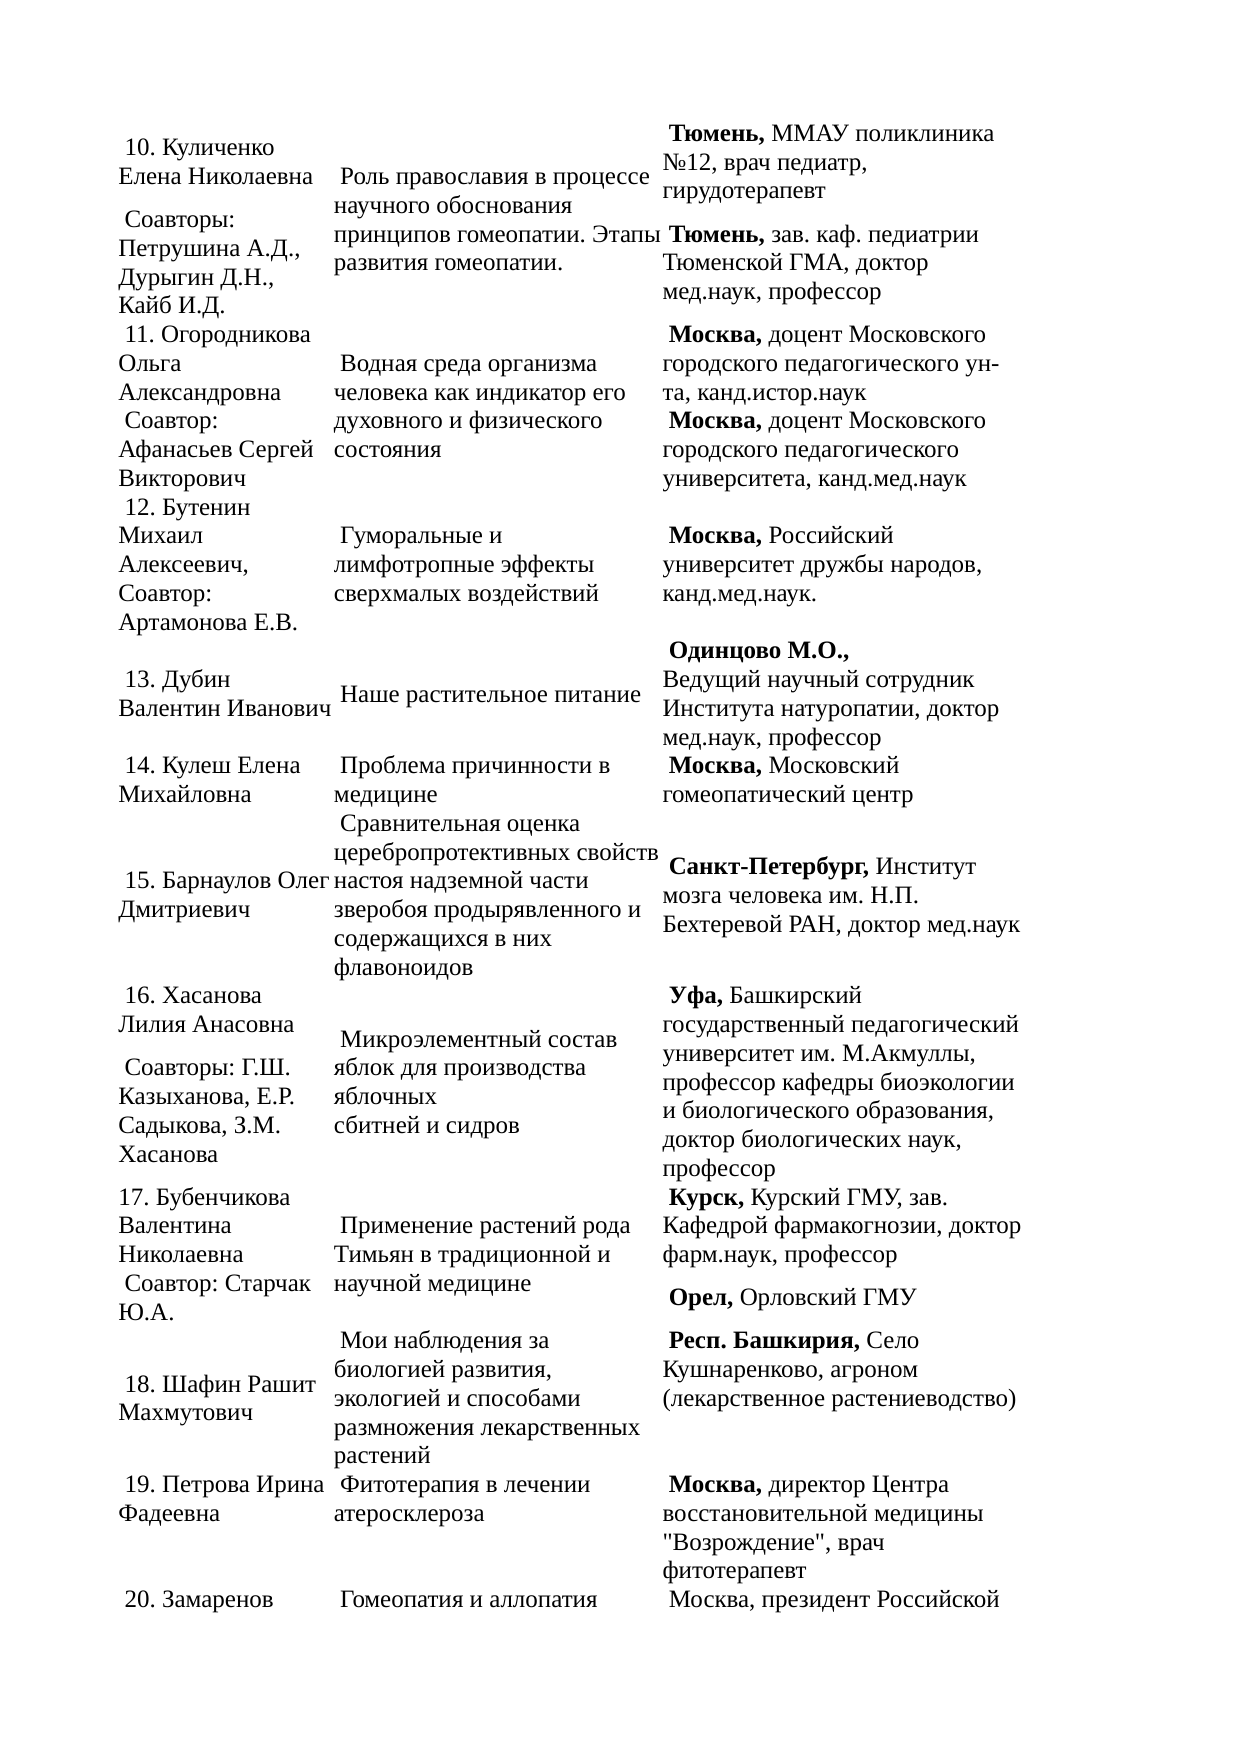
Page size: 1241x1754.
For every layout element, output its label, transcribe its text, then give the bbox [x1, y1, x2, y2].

table_cell 17. Бубенчикова Валентина Николаевна [118, 1182, 334, 1268]
table_cell Курск, Курский ГМУ, зав. Кафедрой фармакогнозии, доктор фарм.наук, профессор [662, 1182, 1022, 1268]
table_cell 14. Кулеш Елена Михайловна [118, 751, 334, 808]
table_cell Сравнительная оценка церебропротективных свойств настоя надземной части зверобоя продырявленного и содержащихся в них флавоноидов [334, 808, 662, 981]
table_cell Одинцово М.О., Ведущий научный сотрудник Института натуропатии, доктор мед.наук, профессор [662, 636, 1022, 751]
table_cell Москва, доцент Московского городского педагогического университета, канд.мед.наук [662, 406, 1022, 492]
table_cell 19. Петрова Ирина Фадеевна [118, 1469, 334, 1584]
table_cell 10. Куличенко Елена Николаевна [118, 118, 334, 204]
table_cell Фитотерапия в лечении атеросклероза [334, 1469, 662, 1584]
table_cell Гомеопатия и аллопатия сегодня [334, 1584, 662, 1613]
table_cell Москва, директор Центра восстановительной медицины "Возрождение", врач фитотерапевт [662, 1469, 1022, 1584]
table_cell Соавтор: Старчак Ю.А. [118, 1268, 334, 1326]
table_cell Мои наблюдения за биологией развития, экологией и способами размножения лекарственных растений [334, 1326, 662, 1469]
table_cell Применение растений рода Тимьян в традиционной и научной медицине [334, 1182, 662, 1326]
table_cell 12. Бутенин Михаил Алексеевич, Соавтор: Артамонова Е.В. [118, 492, 334, 636]
table_cell Проблема причинности в медицине [334, 751, 662, 808]
table_cell 16. Хасанова Лилия Анасовна [118, 981, 334, 1038]
table_cell Тюмень, ММАУ поликлиника №12, врач педиатр, гирудотерапевт [662, 118, 1022, 204]
table_cell Роль православия в процессе научного обоснования принципов гомеопатии. Этапы развития гомеопатии. [334, 118, 662, 319]
table_cell Гуморальные и лимфотропные эффекты сверхмалых воздействий [334, 492, 662, 636]
table_cell Водная среда организма человека как индикатор его духовного и физического состояния [334, 319, 662, 492]
table_cell Орел, Орловский ГМУ [662, 1268, 1022, 1326]
table_cell 15. Барнаулов Олег Дмитриевич [118, 808, 334, 981]
table_cell Москва, Московский гомеопатический центр [662, 751, 1022, 808]
table_cell Москва, Российский университет дружбы народов, канд.мед.наук. [662, 492, 1022, 636]
table_cell Санкт-Петербург, Институт мозга человека им. Н.П. Бехтеревой РАН, доктор мед.наук [662, 808, 1022, 981]
table_cell 18. Шафин Рашит Махмутович [118, 1326, 334, 1469]
table_cell Соавторы: Г.Ш. Казыханова, Е.Р. Садыкова, З.М. Хасанова [118, 1038, 334, 1182]
table_cell Соавтор: Афанасьев Сергей Викторович [118, 406, 334, 492]
table_cell Соавторы: Петрушина А.Д., Дурыгин Д.Н., Кайб И.Д. [118, 204, 334, 319]
table_cell 13. Дубин Валентин Иванович [118, 636, 334, 751]
table_cell Уфа, Башкирский государственный педагогический университет им. М.Акмуллы, профессор кафедры биоэкологии и биологического образования, доктор биологических наук, профессор [662, 981, 1022, 1182]
table_cell Наше растительное питание [334, 636, 662, 751]
table_cell Москва, президент Российской [662, 1584, 1022, 1613]
table_cell Москва, доцент Московского городского педагогического ун-та, канд.истор.наук [662, 319, 1022, 406]
table_cell Респ. Башкирия, Село Кушнаренково, агроном (лекарственное растениеводство) [662, 1326, 1022, 1469]
table_cell 20. Замаренов Николай Андреевич [118, 1584, 334, 1613]
table_cell Тюмень, зав. каф. педиатрии Тюменской ГМА, доктор мед.наук, профессор [662, 204, 1022, 319]
table_cell 11. Огородникова Ольга Александровна [118, 319, 334, 406]
table_cell Микроэлементный состав яблок для производства яблочных сбитней и сидров [334, 981, 662, 1182]
